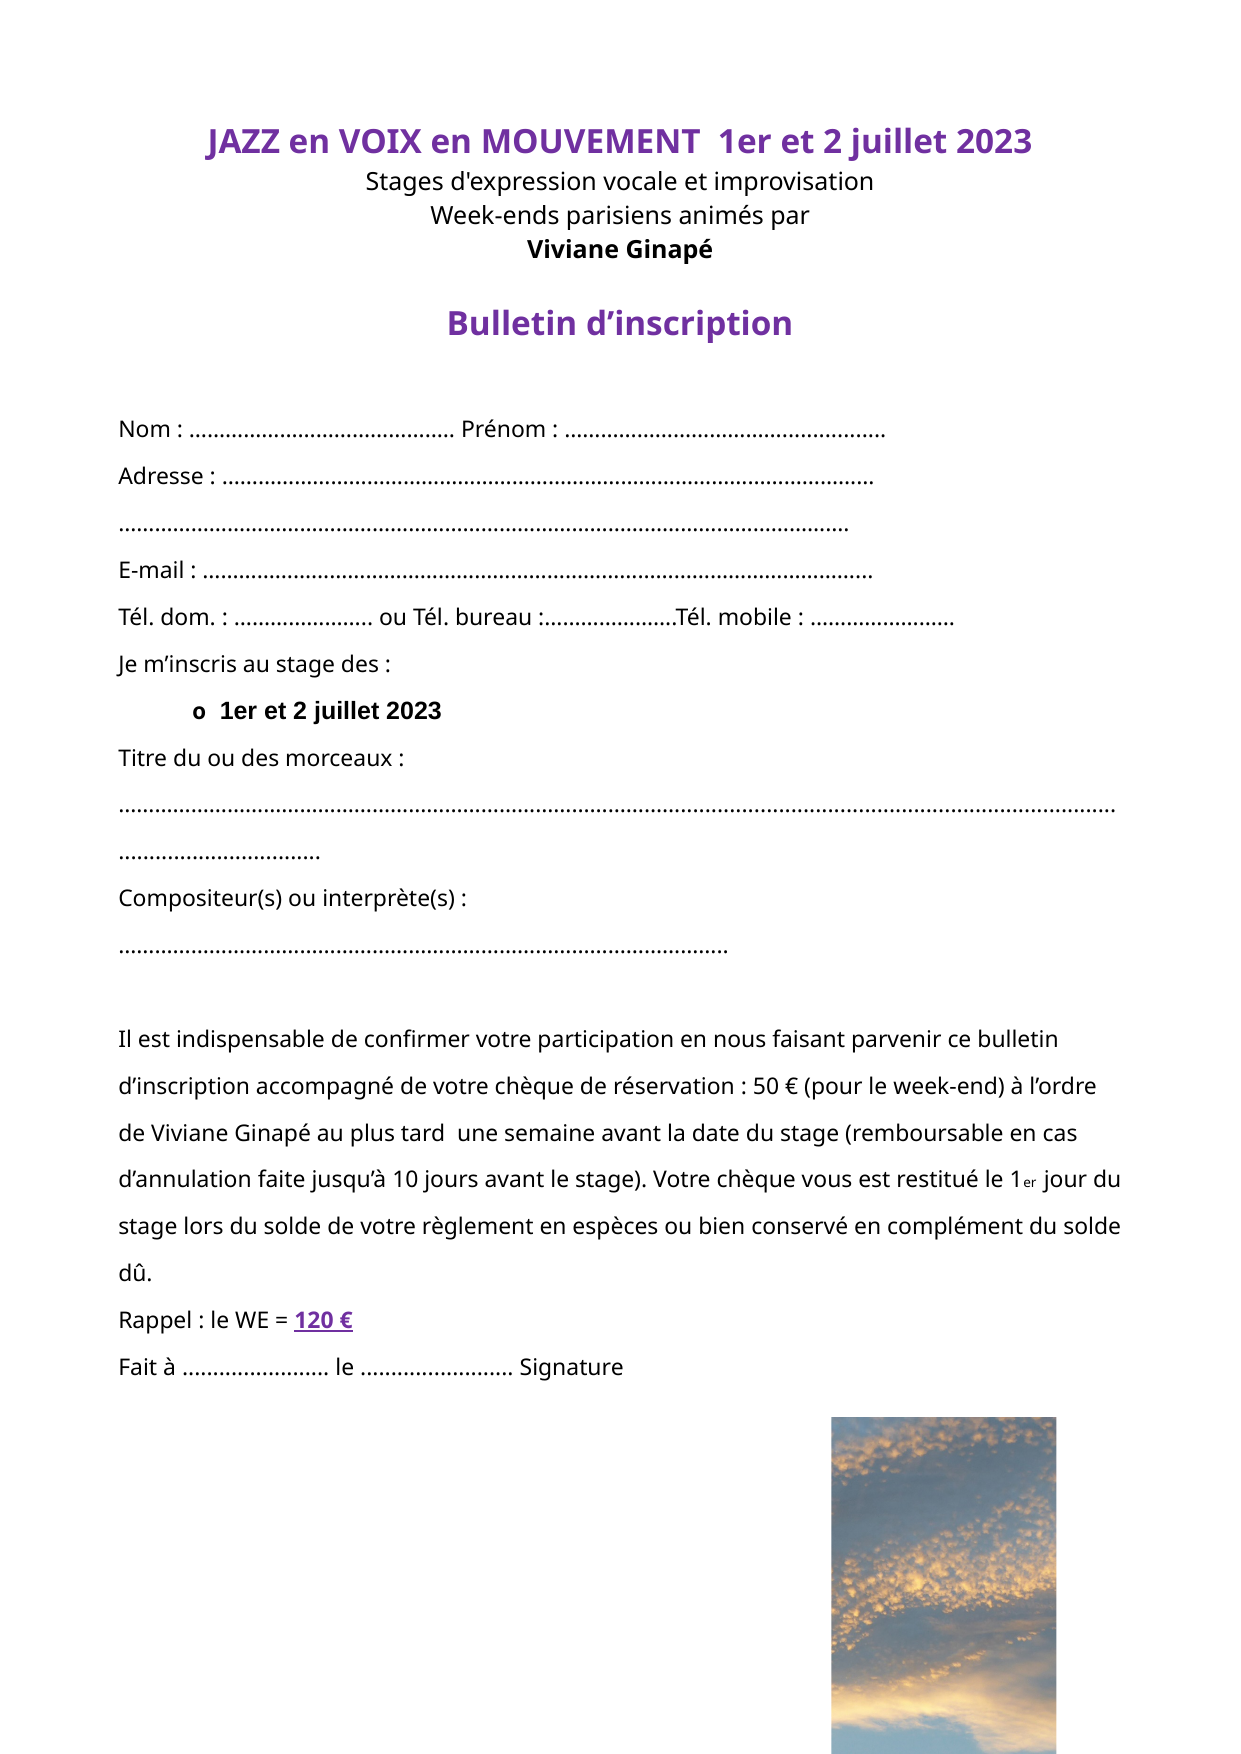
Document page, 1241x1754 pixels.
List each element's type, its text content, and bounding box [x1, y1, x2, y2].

text Compositeur(s) ou interprète(s) : [118, 882, 1122, 913]
text Titre du ou des morceaux : [118, 741, 1122, 773]
text Il est indispensable de confirmer votre participation en nous faisant parvenir ce bulletin [118, 1023, 1122, 1054]
text Nom : …………………………………….. Prénom : ………………………………................. [118, 413, 1122, 444]
text …………………………………………………………………………………........................................................................................................ [118, 788, 1122, 866]
text Stages d'expression vocale et improvisation [118, 163, 1122, 198]
text Adresse : ……………………………………………………………………………………………… [118, 460, 1122, 491]
text E-mail : ………………………………………………………………………………………………... [118, 554, 1122, 585]
text Viviane Ginapé [118, 232, 1122, 266]
text Bulletin d’inscription [118, 300, 1122, 345]
text JAZZ en VOIX en MOUVEMENT 1er et 2 juillet 2023 [118, 118, 1122, 163]
text Fait à ........................ le ......................... Signature [118, 1351, 1122, 1382]
text o 1er et 2 juillet 2023 [192, 694, 1122, 726]
text Week-ends parisiens animés par [118, 198, 1122, 232]
text ……………………………………………………………………………………….. [118, 929, 1122, 960]
text …………………………………………………………………………………………………………. [118, 507, 1122, 538]
text d’inscription accompagné de votre chèque de réservation : 50 € (pour le week-end) à l’ordre de Viviane Ginapé au plus tard une semaine avant la date du stage (remboursable en cas d’annulation faite jusqu’à 10 jours avant le stage). Votre chèque vous est restitué le 1er jour du stage lors du solde de votre règlement en espèces ou bien conservé en complément du solde dû. [118, 1069, 1122, 1288]
text Je m’inscris au stage des : [118, 648, 1122, 679]
text Rappel : le WE = 120 € [118, 1304, 1122, 1335]
text Tél. dom. : ………………….. ou Tél. bureau :………………….Tél. mobile : …………………… [118, 601, 1122, 632]
